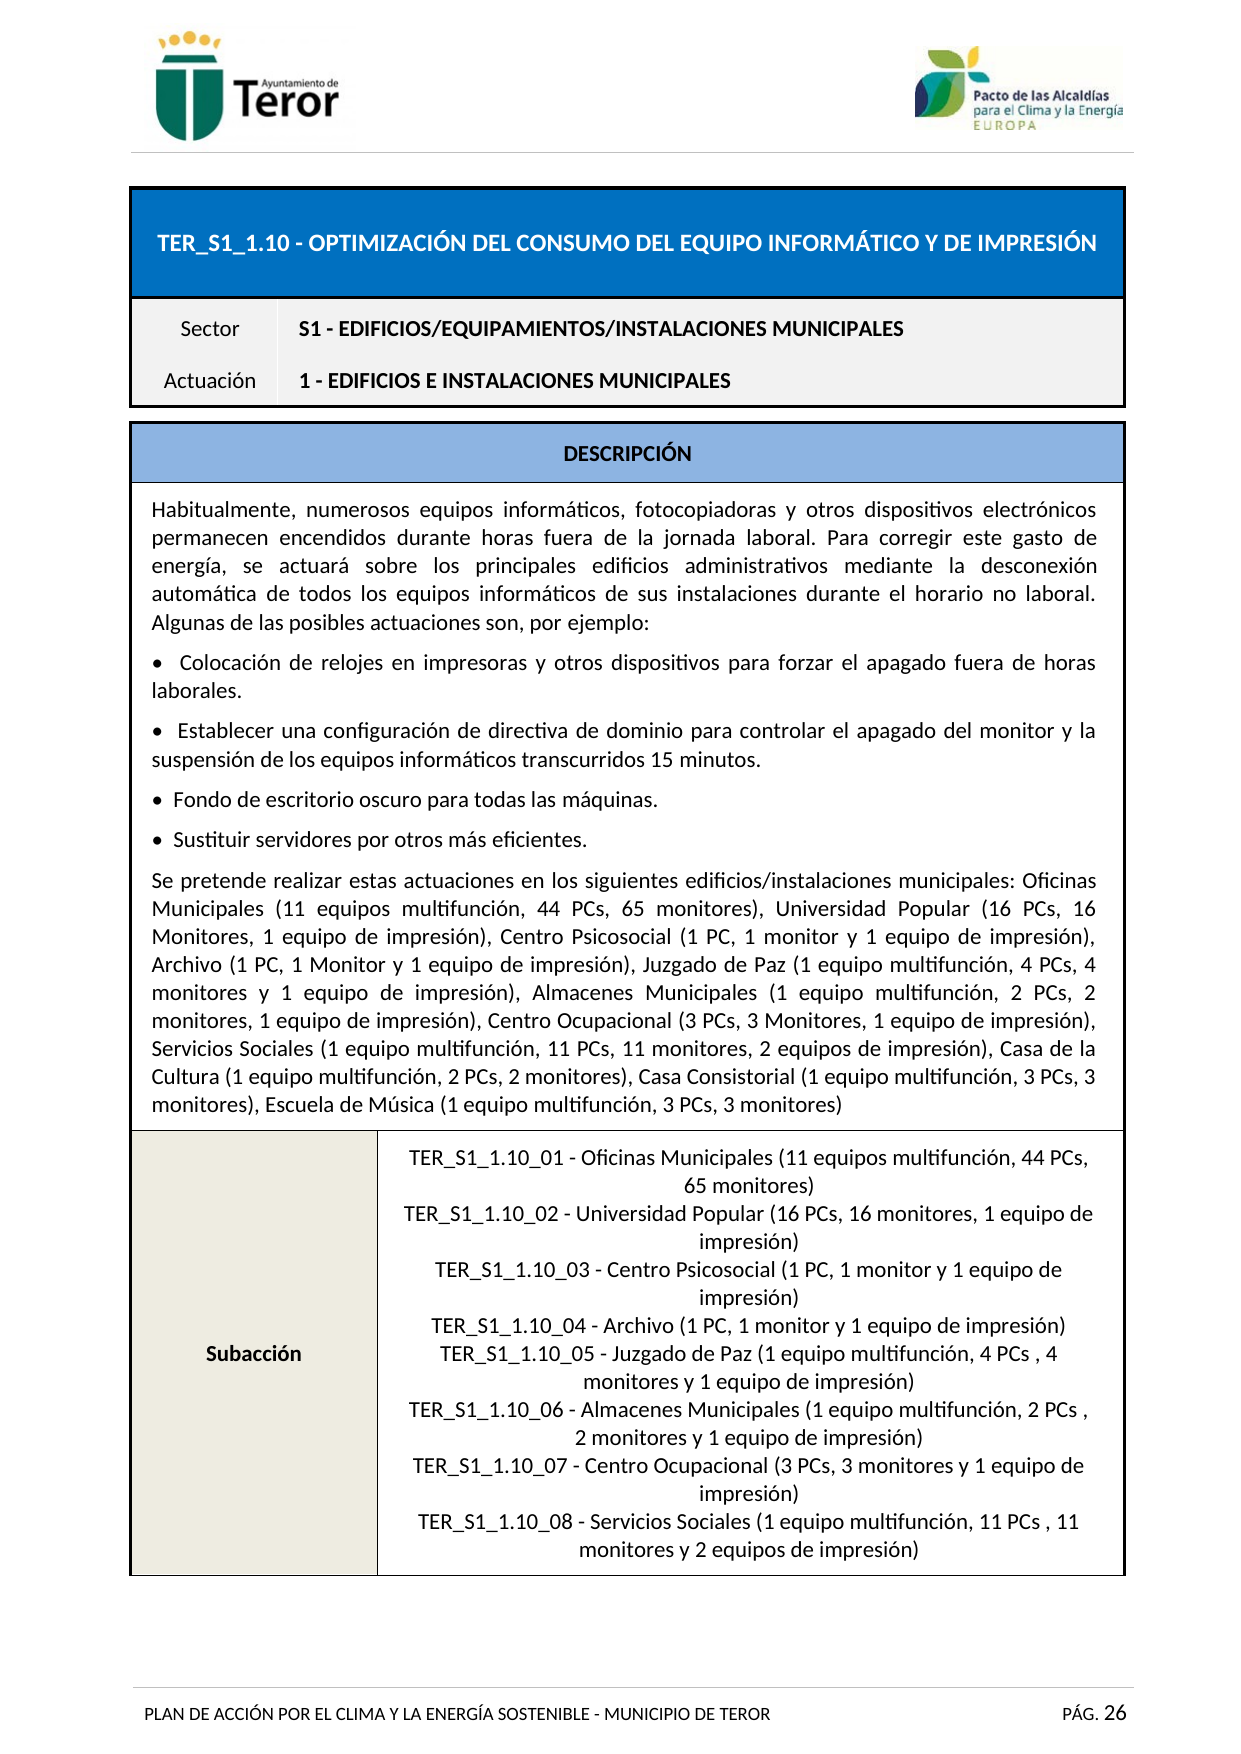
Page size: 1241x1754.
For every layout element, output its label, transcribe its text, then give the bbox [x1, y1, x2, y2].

table_cell Sector [132, 299, 277, 355]
table_cell DESCRIPCIÓN [132, 424, 1123, 482]
table_cell TER_S1_1.10_01 - Oficinas Municipales (11 equipos multifunción, 44 PCs, 65 monitores) TER_S1_1.10_02 - Universidad Popular (16 PCs, 16 monitores, 1 equipo de impresión) TER_S1_1.10_03 - Centro Psicosocial (1 PC, 1 monitor y 1 equipo de impresión) TER_S1_1.10_04 - Archivo (1 PC, 1 monitor y 1 equipo de impresión) TER_S1_1.10_05 - Juzgado de Paz (1 equipo multifunción, 4 PCs , 4 monitores y 1 equipo de impresión) TER_S1_1.10_06 - Almacenes Municipales (1 equipo multifunción, 2 PCs , 2 monitores y 1 equipo de impresión) TER_S1_1.10_07 - Centro Ocupacional (3 PCs, 3 monitores y 1 equipo de impresión) TER_S1_1.10_08 - Servicios Sociales (1 equipo multifunción, 11 PCs , 11 monitores y 2 equipos de impresión) [378, 1131, 1123, 1574]
table_cell Subacción [132, 1131, 377, 1574]
table_cell 1 - EDIFICIOS E INSTALACIONES MUNICIPALES [278, 355, 1123, 405]
picture [144, 23, 356, 152]
table_cell S1 - EDIFICIOS/EQUIPAMIENTOS/INSTALACIONES MUNICIPALES [278, 299, 1123, 355]
picture [915, 46, 1123, 130]
table_header TER_S1_1.10 - OPTIMIZACIÓN DEL CONSUMO DEL EQUIPO INFORMÁTICO Y DE IMPRESIÓN [132, 190, 1123, 296]
table_cell Actuación [132, 355, 277, 405]
table_cell [131, 408, 1125, 421]
table_cell Habitualmente, numerosos equipos informáticos, fotocopiadoras y otros dispositivos electrónicos permanecen encendidos durante horas fuera de la jornada laboral. Para corregir este gasto de energía, se actuará sobre los principales edificios administrativos mediante la desconexión automática de todos los equipos informáticos de sus instalaciones durante el horario no laboral. Algunas de las posibles actuaciones son, por ejemplo: Colocación de relojes en impresoras y otros dispositivos para forzar el apagado fuera de horas laborales. Establecer una configuración de directiva de dominio para controlar el apagado del monitor y la suspensión de los equipos informáticos transcurridos 15 minutos. Fondo de escritorio oscuro para todas las máquinas. Sustituir servidores por otros más eficientes. Se pretende realizar estas actuaciones en los siguientes edificios/instalaciones municipales: Oficinas Municipales (11 equipos multifunción, 44 PCs, 65 monitores), Universidad Popular (16 PCs, 16 Monitores, 1 equipo de impresión), Centro Psicosocial (1 PC, 1 monitor y 1 equipo de impresión), Archivo (1 PC, 1 Monitor y 1 equipo de impresión), Juzgado de Paz (1 equipo multifunción, 4 PCs, 4 monitores y 1 equipo de impresión), Almacenes Municipales (1 equipo multifunción, 2 PCs, 2 monitores, 1 equipo de impresión), Centro Ocupacional (3 PCs, 3 Monitores, 1 equipo de impresión), Servicios Sociales (1 equipo multifunción, 11 PCs, 11 monitores, 2 equipos de impresión), Casa de la Cultura (1 equipo multifunción, 2 PCs, 2 monitores), Casa Consistorial (1 equipo multifunción, 3 PCs, 3 monitores), Escuela de Música (1 equipo multifunción, 3 PCs, 3 monitores) [132, 483, 1123, 1130]
